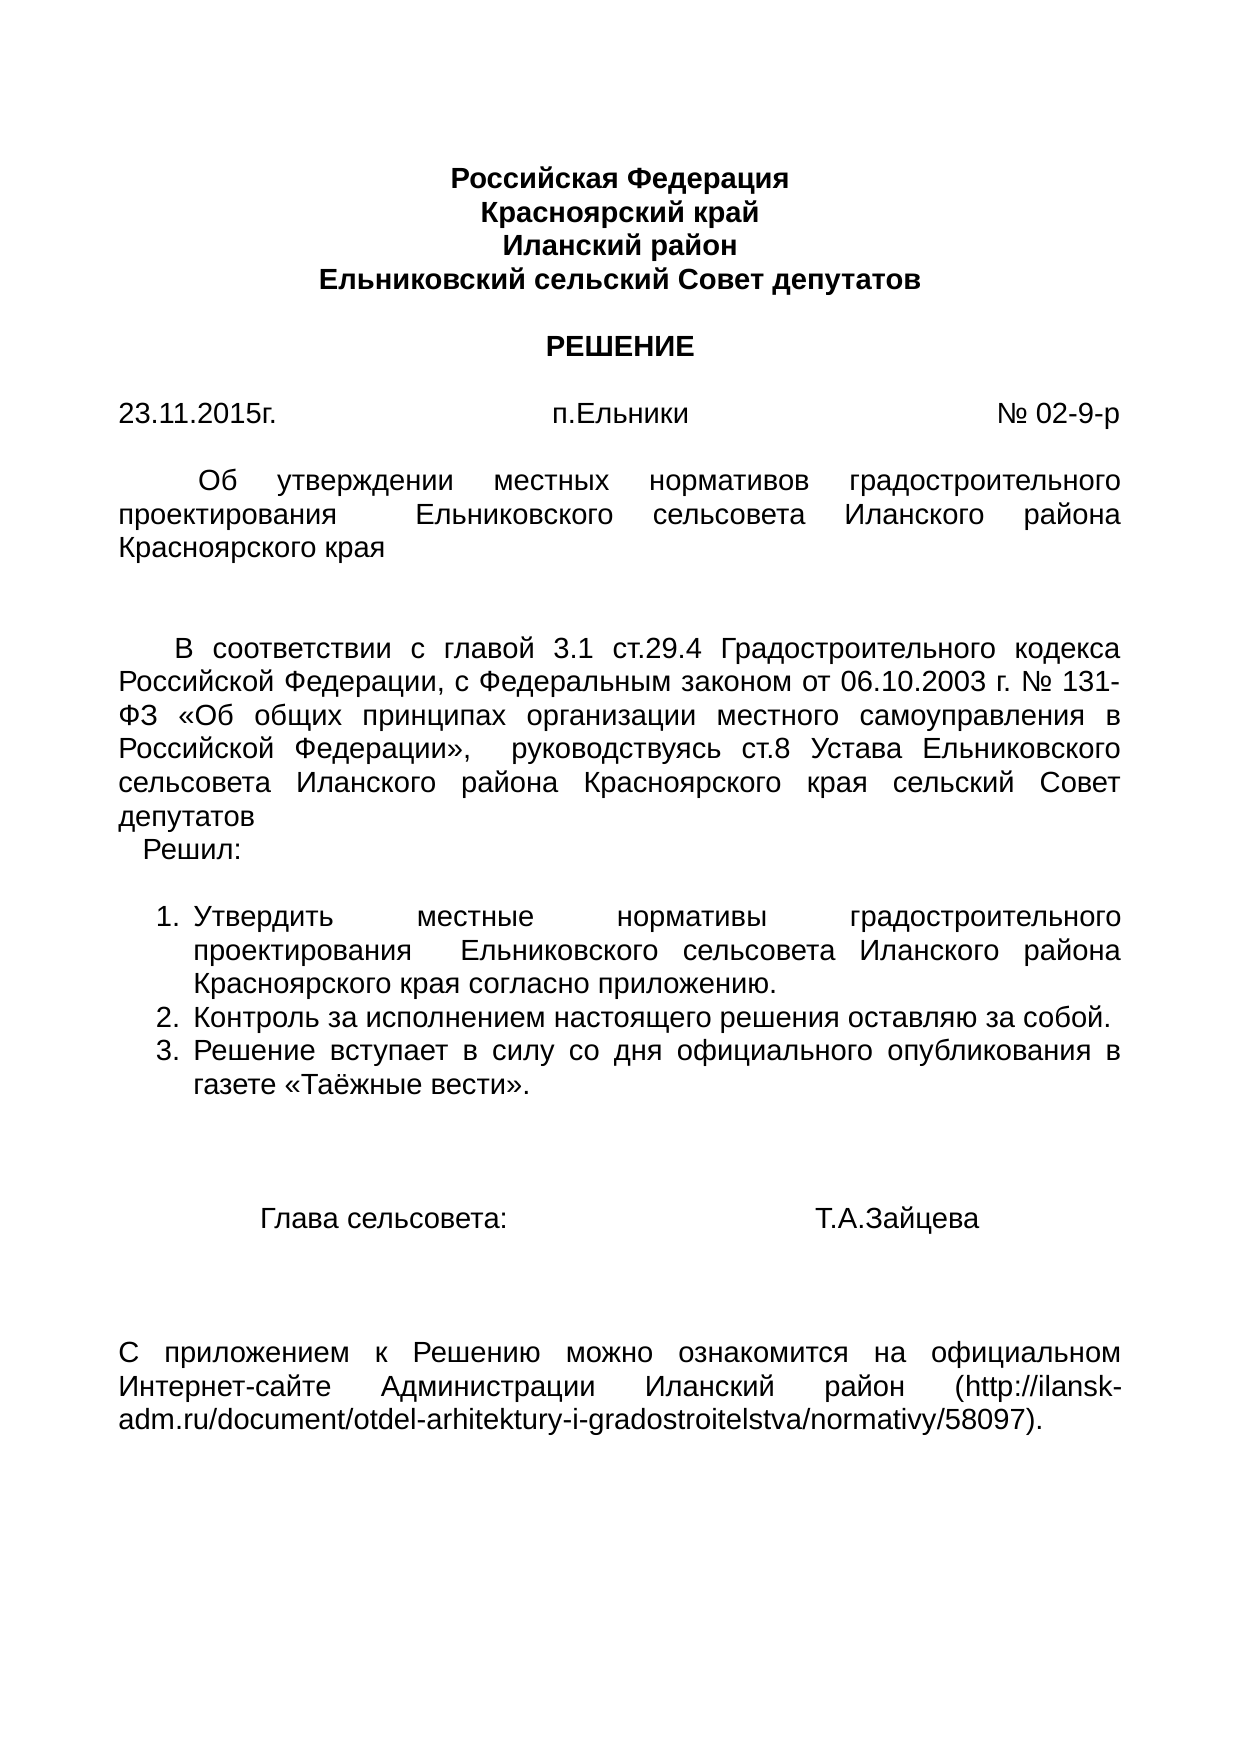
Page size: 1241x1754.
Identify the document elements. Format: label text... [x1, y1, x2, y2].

text Красноярский край [118, 195, 1122, 228]
text В соответствии с главой 3.1 ст.29.4 Градостроительного кодекса Российской Федерации, с Федеральным законом от 06.10.2003 г. № 131-ФЗ «Об общих принципах организации местного самоуправления в Российской Федерации», руководствуясь ст.8 Устава Ельниковского сельсовета Иланского района Красноярского края сельский Совет депутатов [118, 631, 1122, 832]
text 23.11.2015г. п.Ельники № 02-9-р [118, 396, 1122, 429]
text Решил: [118, 832, 1122, 866]
text Об утверждении местных нормативов градостроительного проектирования Ельниковского сельсовета Иланского района Красноярского края [118, 463, 1122, 564]
list Решение вступает в силу со дня официального опубликования в газете «Таёжные вести». [156, 1033, 1122, 1100]
list Утвердить местные нормативы градостроительного проектирования Ельниковского сельсовета Иланского района Красноярского края согласно приложению. [156, 899, 1122, 1000]
text Иланский район [118, 228, 1122, 262]
text Российская Федерация [118, 161, 1122, 195]
text РЕШЕНИЕ [118, 329, 1122, 362]
text Глава сельсовета: Т.А.Зайцева [118, 1201, 1122, 1234]
list Контроль за исполнением настоящего решения оставляю за собой. [156, 1000, 1122, 1033]
text С приложением к Решению можно ознакомится на официальном Интернет-сайте Администрации Иланский район (http://ilansk-adm.ru/document/otdel-arhitektury-i-gradostroitelstva/normativy/58097). [118, 1335, 1122, 1436]
text Ельниковский сельский Совет депутатов [118, 262, 1122, 295]
